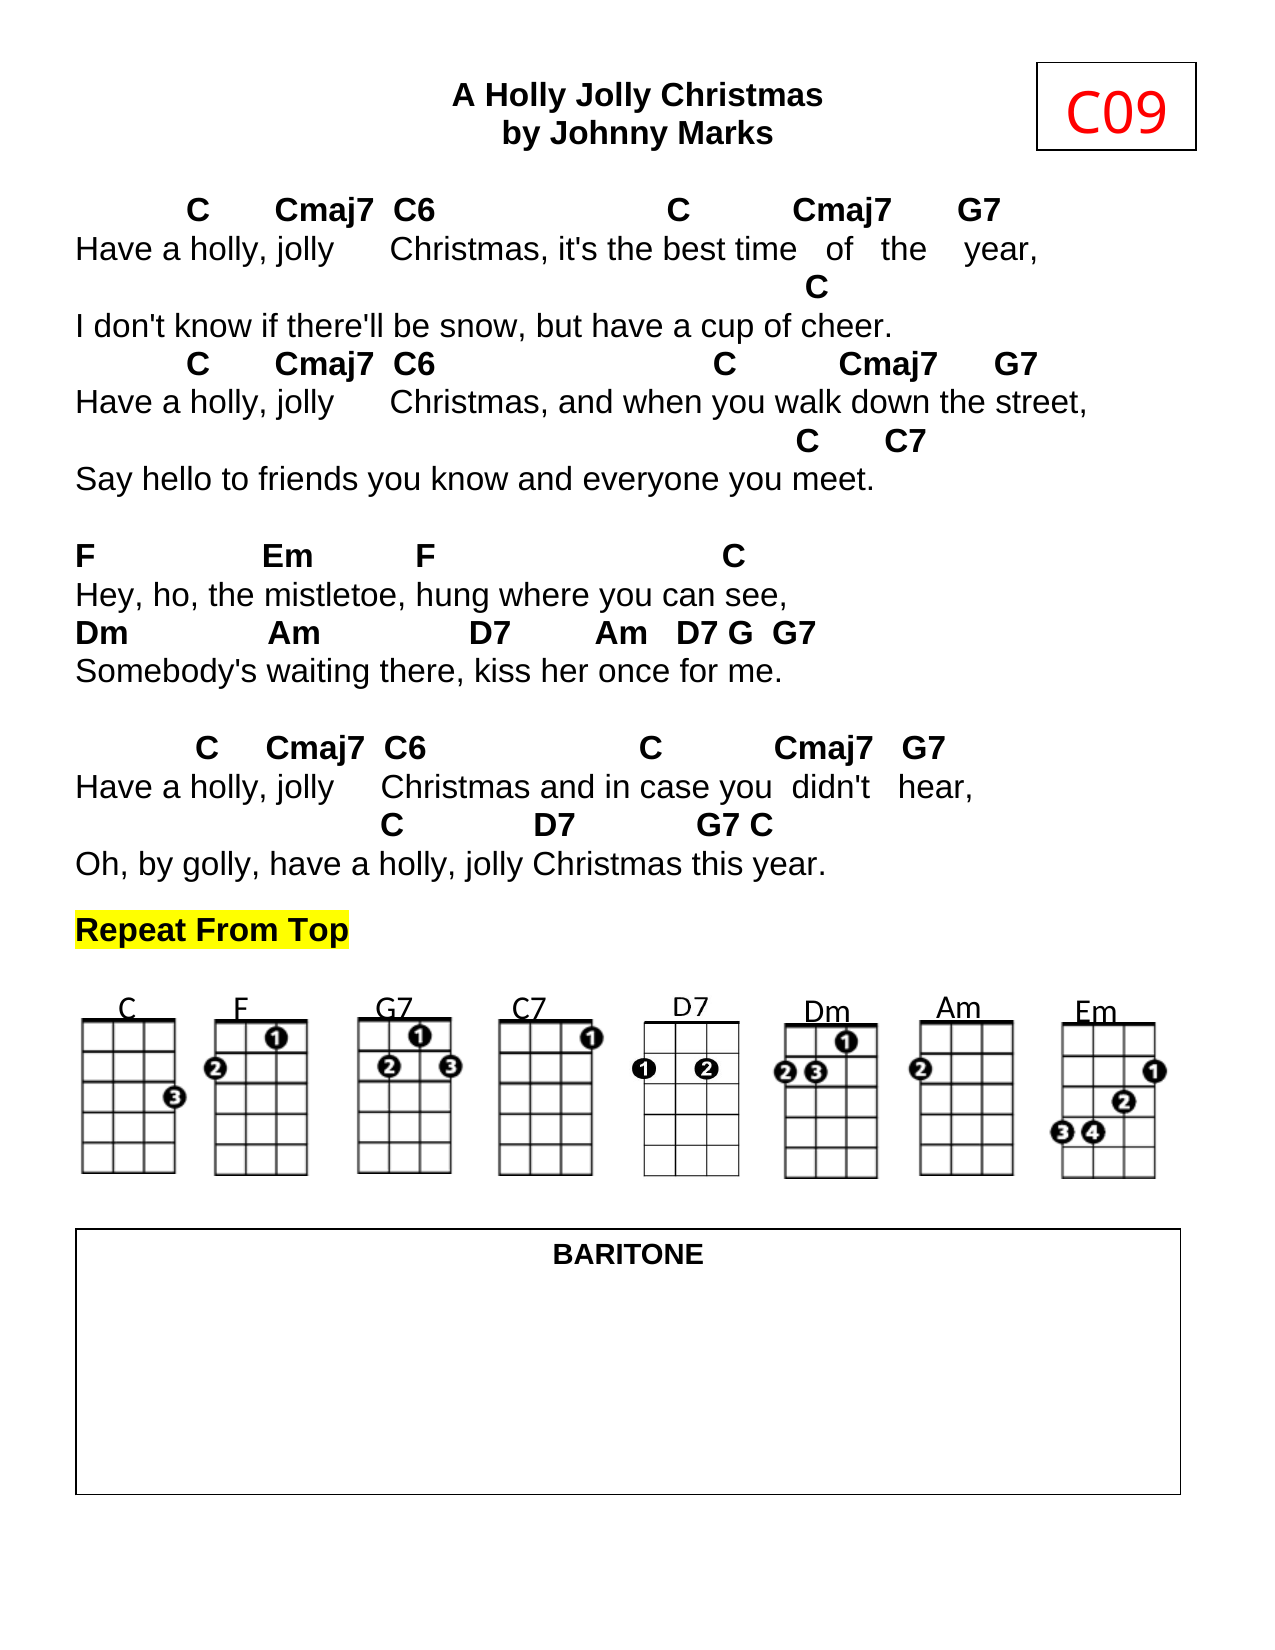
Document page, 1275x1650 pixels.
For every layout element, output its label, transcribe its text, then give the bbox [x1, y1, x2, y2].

text Say hello to friends you know and everyone you meet. [75, 459, 1200, 498]
text C C7 [75, 421, 1200, 459]
text I don't know if there'll be snow, but have a cup of cheer. [75, 306, 1200, 344]
text Repeat From Top [75, 910, 1200, 949]
text Have a holly, jolly Christmas and in case you didn't hear, [75, 767, 1200, 805]
text [1038, 63, 1195, 149]
text C D7 G7 C [75, 805, 1200, 844]
text by Johnny Marks [75, 113, 1200, 152]
text F Em F C [75, 536, 1200, 575]
text Have a holly, jolly Christmas, and when you walk down the street, [75, 382, 1200, 421]
text C Cmaj7 C6 C Cmaj7 G7 [75, 344, 1200, 382]
text Oh, by golly, have a holly, jolly Christmas this year. [75, 844, 1200, 882]
text C Cmaj7 C6 C Cmaj7 G7 [75, 728, 1200, 767]
text Have a holly, jolly Christmas, it's the best time of the year, [75, 229, 1200, 267]
text BARITONE [92, 1237, 1165, 1271]
text A Holly Jolly Christmas [75, 75, 1036, 113]
text C Cmaj7 C6 C Cmaj7 G7 [75, 190, 1200, 229]
text C [75, 267, 1200, 306]
text Dm Am D7 Am D7 G G7 [75, 613, 1200, 652]
text C09B [1052, 71, 1180, 142]
text Hey, ho, the mistletoe, hung where you can see, [75, 575, 1200, 613]
text Somebody's waiting there, kiss her once for me. [75, 652, 1200, 690]
